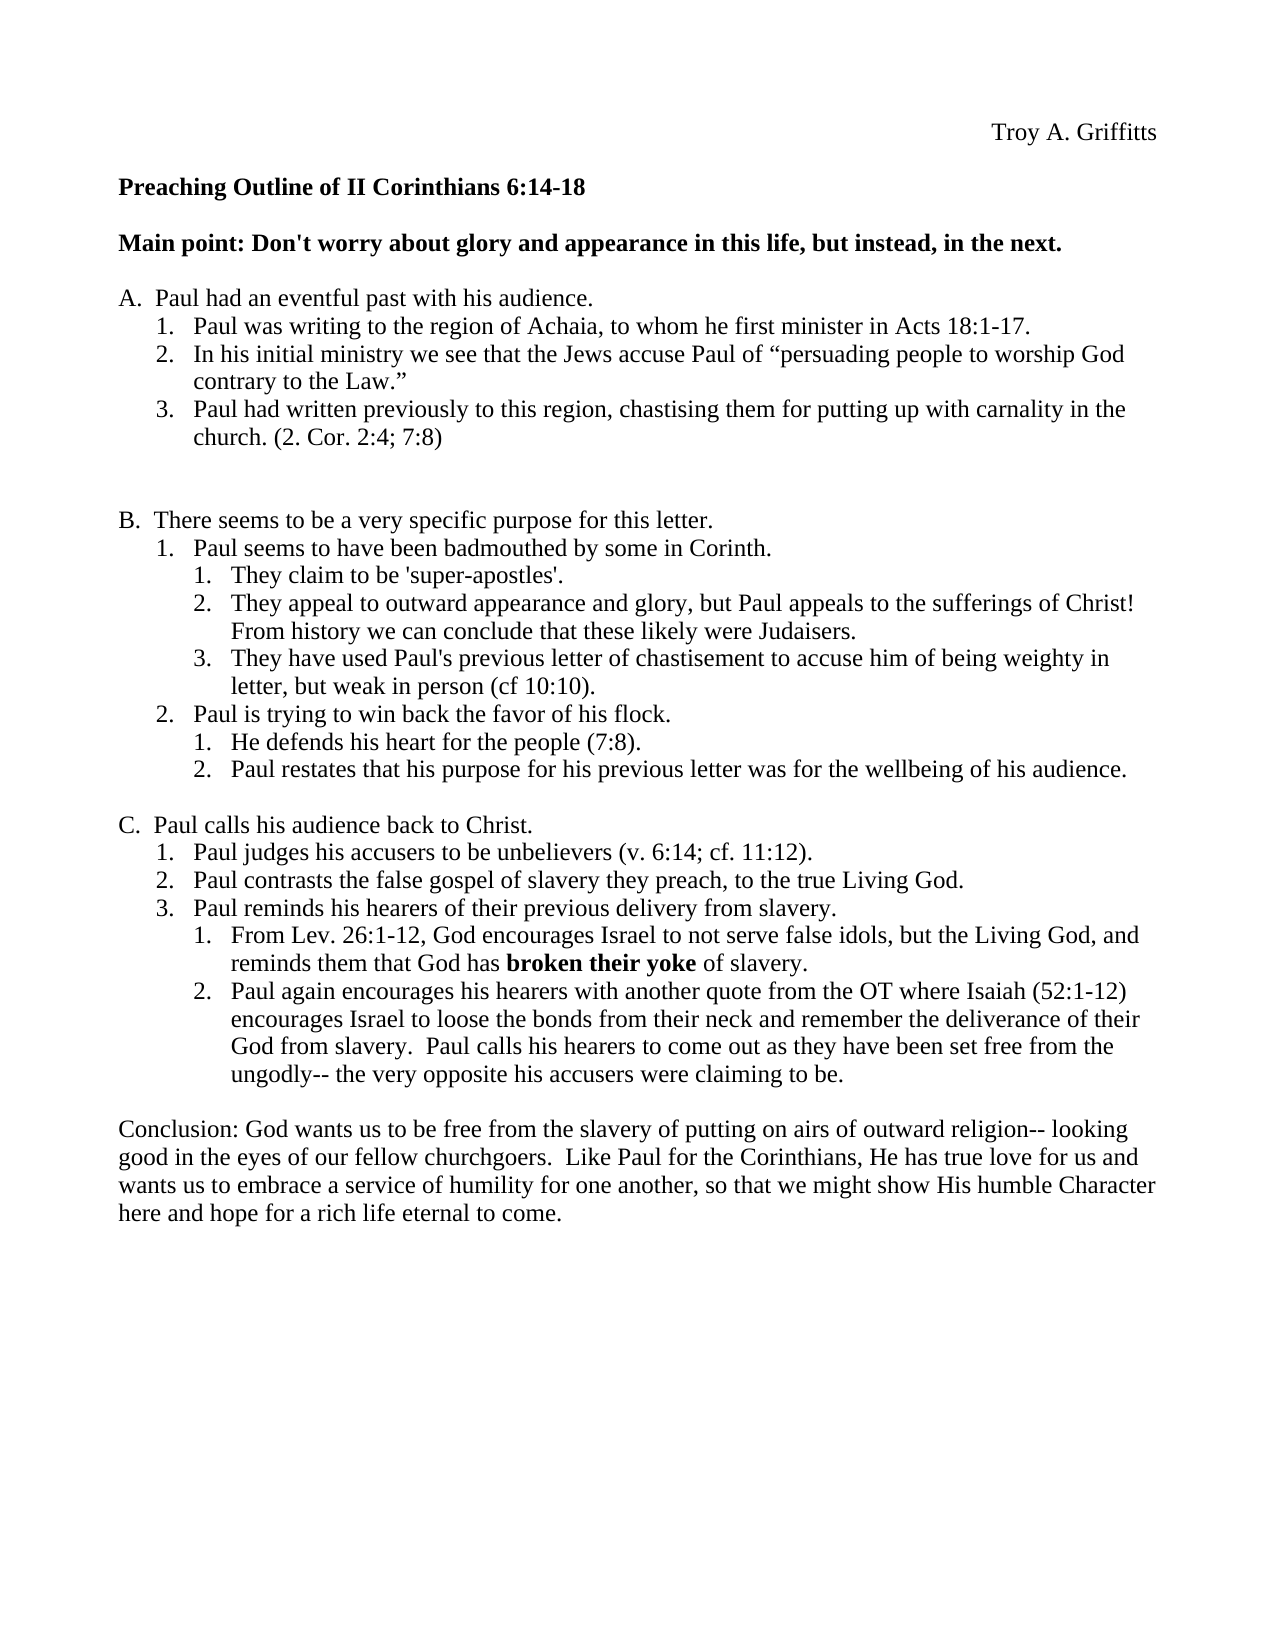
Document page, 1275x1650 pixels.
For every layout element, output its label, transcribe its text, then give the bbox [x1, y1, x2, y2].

text Conclusion: God wants us to be free from the slavery of putting on airs of outward religion-- looking good in the eyes of our fellow churchgoers. Like Paul for the Corinthians, He has true love for us and wants us to embrace a service of humility for one another, so that we might show His humble Character here and hope for a rich life eternal to come. [118, 1116, 1157, 1226]
list Paul was writing to the region of Achaia, to whom he first minister in Acts 18:1-17. [156, 312, 1157, 340]
list Paul had written previously to this region, chastising them for putting up with carnality in the church. (2. Cor. 2:4; 7:8) [156, 395, 1157, 451]
text Main point: Don't worry about glory and appearance in this life, but instead, in the next. [118, 229, 1157, 257]
text A. Paul had an eventful past with his audience. [118, 284, 1157, 312]
list They claim to be 'super-apostles'. [193, 561, 1157, 589]
list Paul contrasts the false gospel of slavery they preach, to the true Living God. [156, 866, 1157, 894]
list Paul reminds his hearers of their previous delivery from slavery. [156, 894, 1157, 922]
list He defends his heart for the people (7:8). [193, 728, 1157, 755]
list In his initial ministry we see that the Jews accuse Paul of “persuading people to worship God contrary to the Law.” [156, 340, 1157, 395]
list Paul again encourages his hearers with another quote from the OT where Isaiah (52:1-12) encourages Israel to loose the bonds from their neck and remember the deliverance of their God from slavery. Paul calls his hearers to come out as they have been set free from the ungodly-- the very opposite his accusers were claiming to be. [193, 977, 1157, 1088]
text C. Paul calls his audience back to Christ. [118, 811, 1157, 838]
list They appeal to outward appearance and glory, but Paul appeals to the sufferings of Christ! From history we can conclude that these likely were Judaisers. [193, 589, 1157, 644]
list Paul restates that his purpose for his previous letter was for the wellbeing of his audience. [193, 755, 1157, 783]
list From Lev. 26:1-12, God encourages Israel to not serve false idols, but the Living God, and reminds them that God has broken their yoke of slavery. [193, 922, 1157, 977]
list Paul seems to have been badmouthed by some in Corinth. [156, 534, 1157, 561]
list They have used Paul's previous letter of chastisement to accuse him of being weighty in letter, but weak in person (cf 10:10). [193, 644, 1157, 700]
text Preaching Outline of II Corinthians 6:14-18 [118, 173, 1157, 201]
text B. There seems to be a very specific purpose for this letter. [118, 506, 1157, 534]
list Paul is trying to win back the favor of his flock. [156, 700, 1157, 728]
list Paul judges his accusers to be unbelievers (v. 6:14; cf. 11:12). [156, 838, 1157, 866]
text Troy A. Griffitts [118, 118, 1157, 146]
